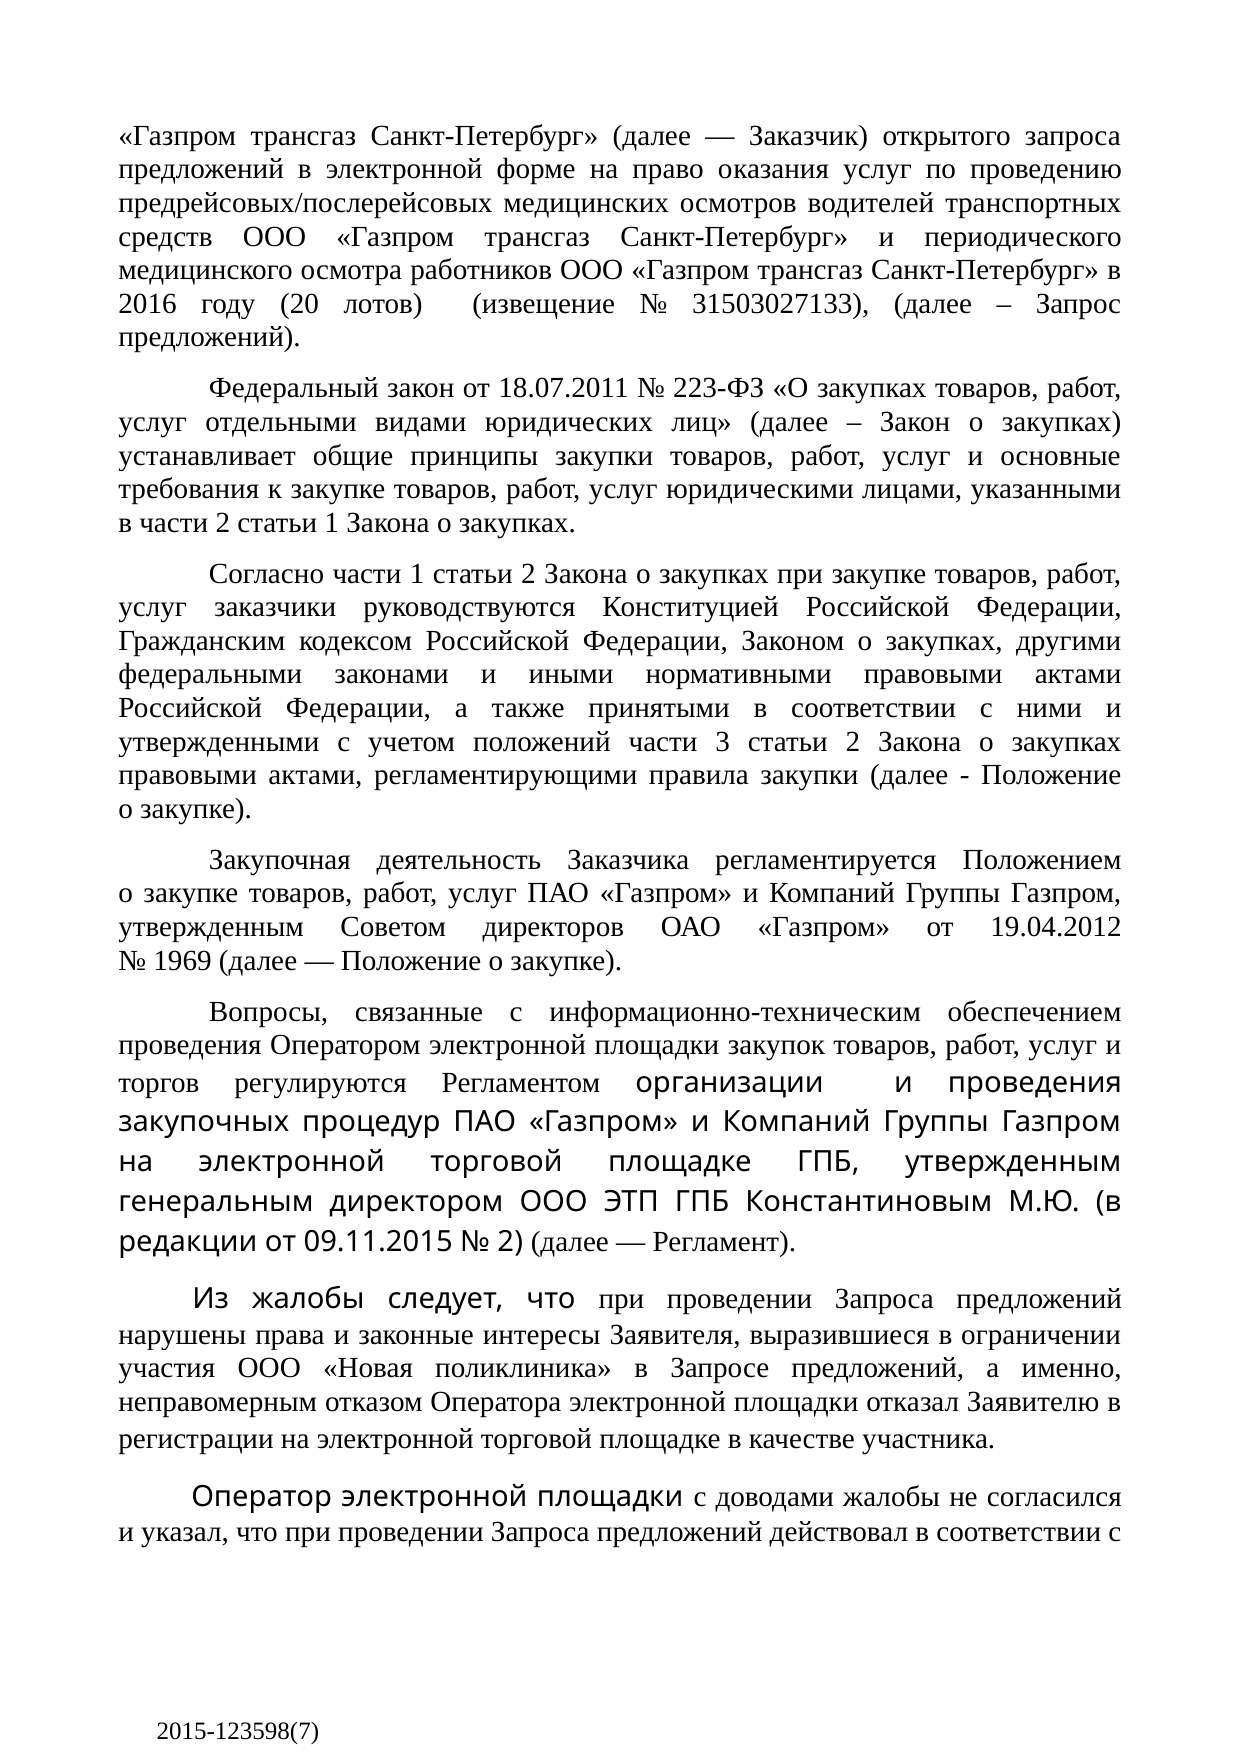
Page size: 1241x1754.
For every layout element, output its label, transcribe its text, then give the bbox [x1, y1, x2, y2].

text Согласно части 1 статьи 2 Закона о закупках при закупке товаров, работ, услуг заказчики руководствуются Конституцией Российской Федерации, Гражданским кодексом Российской Федерации, Законом о закупках, другими федеральными законами и иными нормативными правовыми актами Российской Федерации, а также принятыми в соответствии с ними и утвержденными с учетом положений части 3 статьи 2 Закона о закупках правовыми актами, регламентирующими правила закупки (далее - Положение о закупке). [118, 556, 1122, 824]
text Из жалобы следует, что при проведении Запроса предложений нарушены права и законные интересы Заявителя, выразившиеся в ограничении участия ООО «Новая поликлиника» в Запросе предложений, а именно, неправомерным отказом Оператора электронной площадки отказал Заявителю в регистрации на электронной торговой площадке в качестве участника. [118, 1277, 1122, 1457]
text «Газпром трансгаз Санкт-Петербург» (далее — Заказчик) открытого запроса предложений в электронной форме на право оказания услуг по проведению предрейсовых/послерейсовых медицинских осмотров водителей транспортных средств ООО «Газпром трансгаз Санкт-Петербург» и периодического медицинского осмотра работников ООО «Газпром трансгаз Санкт-Петербург» в 2016 году (20 лотов) (извещение № 31503027133), (далее – Запрос предложений). [118, 118, 1122, 353]
text Закупочная деятельность Заказчика регламентируется Положением о закупке товаров, работ, услуг ПАО «Газпром» и Компаний Группы Газпром, утвержденным Советом директоров ОАО «Газпром» от 19.04.2012 № 1969 (далее — Положение о закупке). [118, 842, 1122, 976]
text Оператор электронной площадки с доводами жалобы не согласился и указал, что при проведении Запроса предложений действовал в соответствии с [118, 1475, 1122, 1548]
text Федеральный закон от 18.07.2011 № 223-ФЗ «О закупках товаров, работ, услуг отдельными видами юридических лиц» (далее – Закон о закупках) устанавливает общие принципы закупки товаров, работ, услуг и основные требования к закупке товаров, работ, услуг юридическими лицами, указанными в части 2 статьи 1 Закона о закупках. [118, 371, 1122, 538]
text Вопросы, связанные с информационно-техническим обеспечением проведения Оператором электронной площадки закупок товаров, работ, услуг и торгов регулируются Регламентом организации и проведения закупочных процедур ПАО «Газпром» и Компаний Группы Газпром на электронной торговой площадке ГПБ, утвержденным генеральным директором ООО ЭТП ГПБ Константиновым М.Ю. (в редакции от 09.11.2015 № 2) (далее — Регламент). [118, 994, 1122, 1259]
